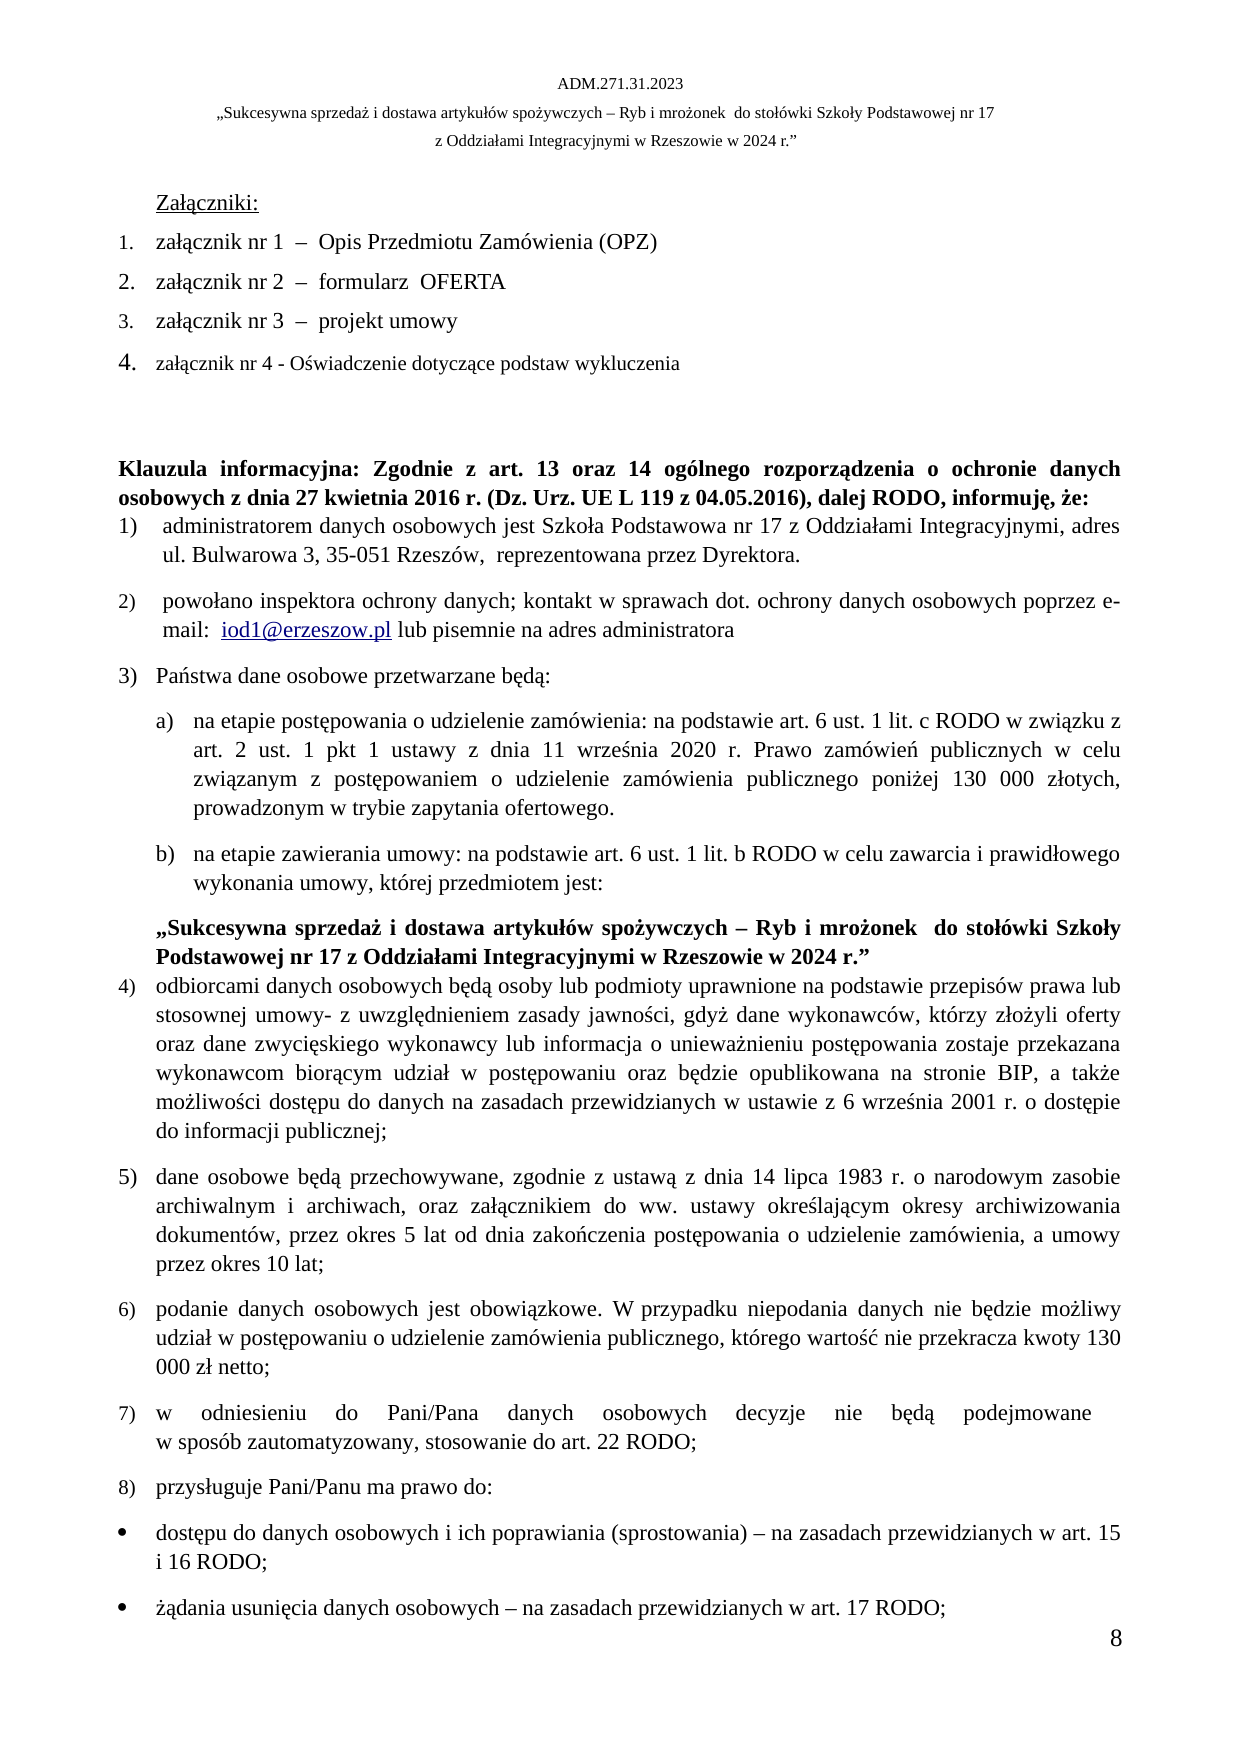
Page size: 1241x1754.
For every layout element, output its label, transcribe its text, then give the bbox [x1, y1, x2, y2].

text „Sukcesywna sprzedaż i dostawa artykułów spożywczych – Ryb i mrożonek do stołówki Szkoły Podstawowej nr 17 z Oddziałami Integracyjnymi w Rzeszowie w 2024 r.” [156, 914, 1122, 970]
text Klauzula informacyjna: Zgodnie z art. 13 oraz 14 ogólnego rozporządzenia o ochronie danych osobowych z dnia 27 kwietnia 2016 r. (Dz. Urz. UE L 119 z 04.05.2016), dalej RODO, informuję, że: [118, 454, 1122, 510]
list przysługuje Pani/Panu ma prawo do: [118, 1473, 1122, 1500]
list załącznik nr 1 – Opis Przedmiotu Zamówienia (OPZ) [118, 228, 1122, 254]
list załącznik nr 4 - Oświadczenie dotyczące podstaw wykluczenia [118, 347, 1122, 375]
list odbiorcami danych osobowych będą osoby lub podmioty uprawnione na podstawie przepisów prawa lub stosownej umowy- z uwzględnieniem zasady jawności, gdyż dane wykonawców, którzy złożyli oferty oraz dane zwycięskiego wykonawcy lub informacja o unieważnieniu postępowania zostaje przekazana wykonawcom biorącym udział w postępowaniu oraz będzie opublikowana na stronie BIP, a także możliwości dostępu do danych na zasadach przewidzianych w ustawie z 6 września 2001 r. o dostępie do informacji publicznej; [118, 972, 1122, 1143]
list załącznik nr 2 – formularz OFERTA [118, 268, 1122, 294]
list podanie danych osobowych jest obowiązkowe. W przypadku niepodania danych nie będzie możliwy udział w postępowaniu o udzielenie zamówienia publicznego, którego wartość nie przekracza kwoty 130 000 zł netto; [118, 1295, 1122, 1379]
list administratorem danych osobowych jest Szkoła Podstawowa nr 17 z Oddziałami Integracyjnymi, adres ul. Bulwarowa 3, 35-051 Rzeszów, reprezentowana przez Dyrektora. [118, 512, 1122, 568]
list dostępu do danych osobowych i ich poprawiania (sprostowania) – na zasadach przewidzianych w art. 15 i 16 RODO; [118, 1519, 1122, 1574]
list powołano inspektora ochrony danych; kontakt w sprawach dot. ochrony danych osobowych poprzez e-mail: iod1@erzeszow.pl lub pisemnie na adres administratora [118, 587, 1122, 642]
text Załączniki: [156, 189, 1122, 215]
list Państwa dane osobowe przetwarzane będą: [118, 662, 1122, 688]
list żądania usunięcia danych osobowych – na zasadach przewidzianych w art. 17 RODO; [118, 1593, 1122, 1620]
list w odniesieniu do Pani/Pana danych osobowych decyzje nie będą podejmowane w sposób zautomatyzowany, stosowanie do art. 22 RODO; [118, 1399, 1122, 1454]
list na etapie postępowania o udzielenie zamówienia: na podstawie art. 6 ust. 1 lit. c RODO w związku z art. 2 ust. 1 pkt 1 ustawy z dnia 11 września 2020 r. Prawo zamówień publicznych w celu związanym z postępowaniem o udzielenie zamówienia publicznego poniżej 130 000 złotych, prowadzonym w trybie zapytania ofertowego. [156, 707, 1122, 821]
list dane osobowe będą przechowywane, zgodnie z ustawą z dnia 14 lipca 1983 r. o narodowym zasobie archiwalnym i archiwach, oraz załącznikiem do ww. ustawy określającym okresy archiwizowania dokumentów, przez okres 5 lat od dnia zakończenia postępowania o udzielenie zamówienia, a umowy przez okres 10 lat; [118, 1163, 1122, 1276]
list na etapie zawierania umowy: na podstawie art. 6 ust. 1 lit. b RODO w celu zawarcia i prawidłowego wykonania umowy, której przedmiotem jest: [156, 840, 1122, 895]
list załącznik nr 3 – projekt umowy [118, 307, 1122, 333]
